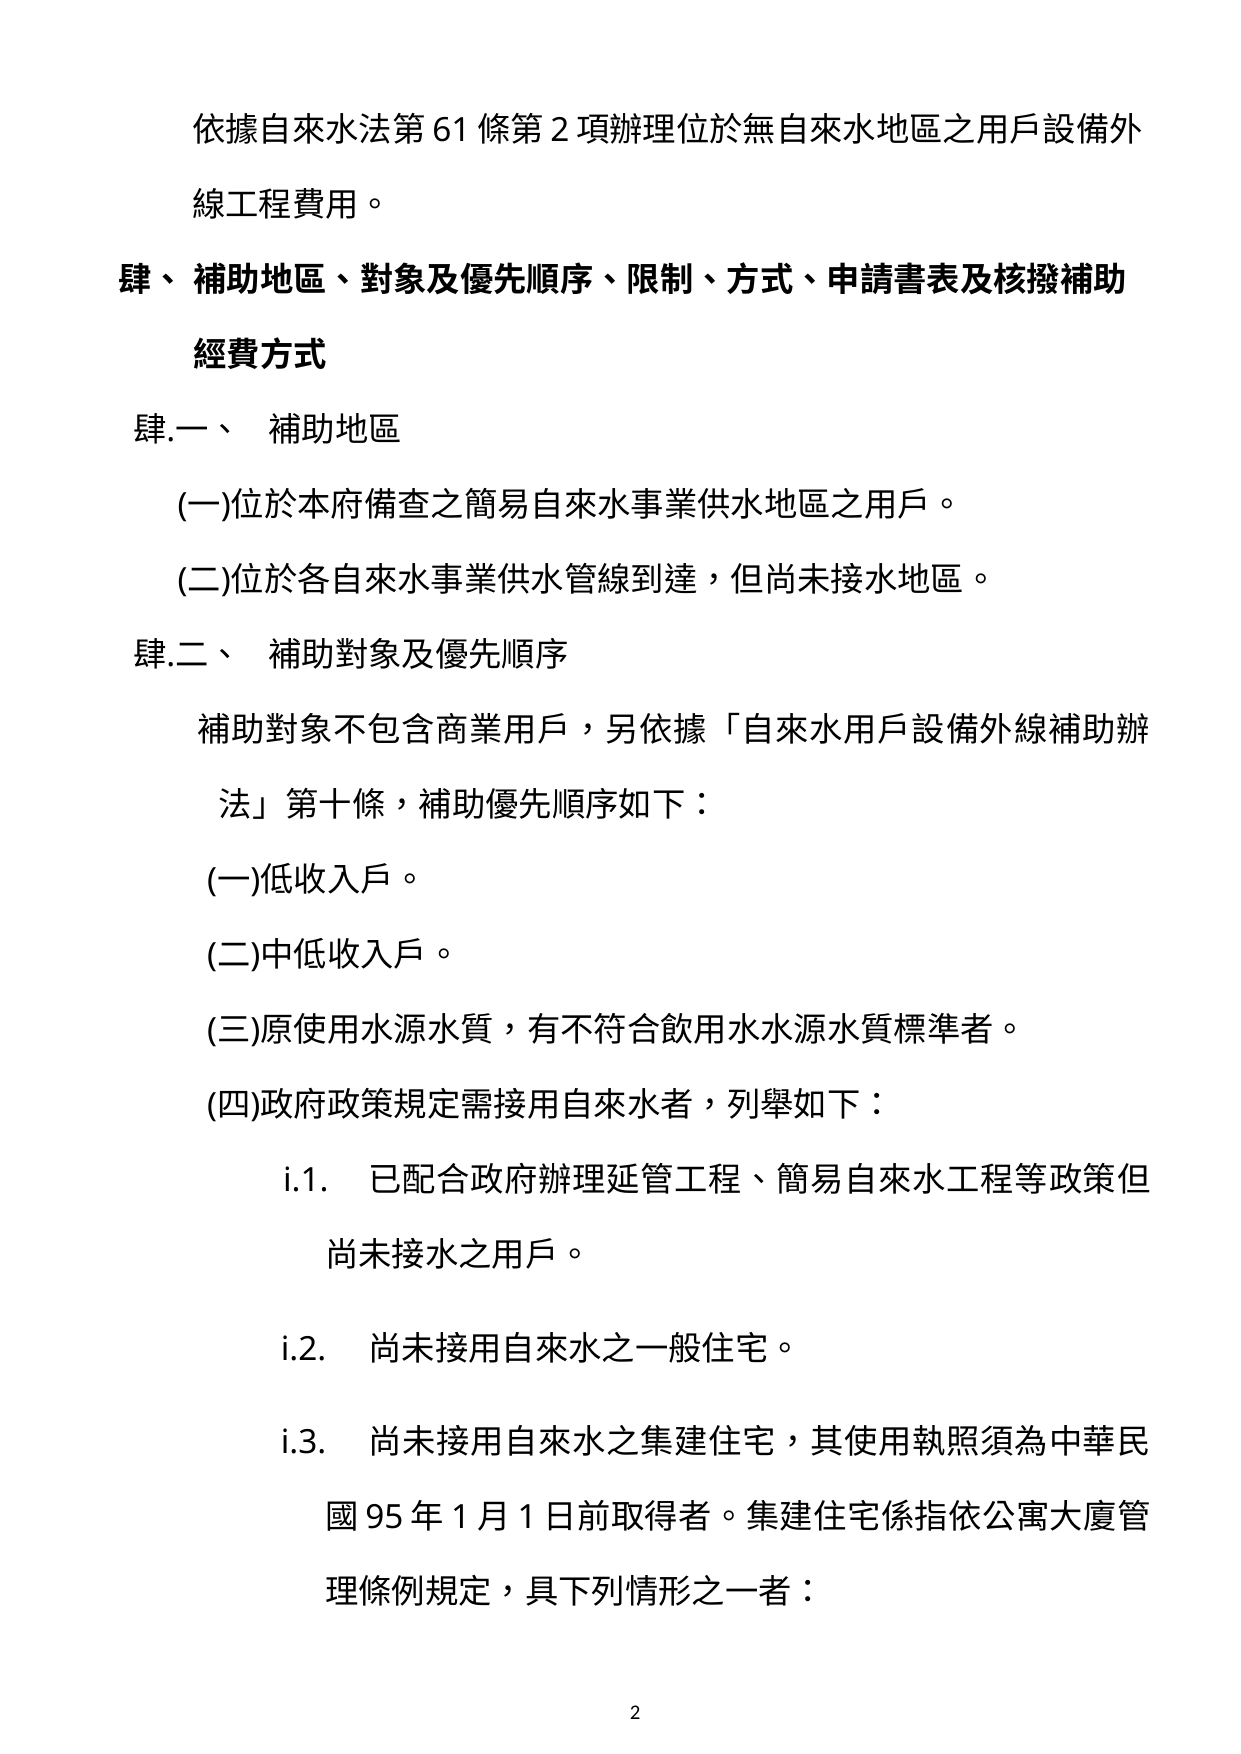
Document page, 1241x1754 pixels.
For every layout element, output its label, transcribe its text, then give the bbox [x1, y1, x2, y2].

list 原使用水源水質，有不符合飲用水水源水質標準者。 [207, 989, 1152, 1064]
list 尚未接用自來水之集建住宅，其使用執照須為中華民國95年1月1日前取得者。集建住宅係指依公寓大廈管理條例規定，具下列情形之一者： [281, 1402, 1152, 1627]
list 補助對象及優先順序 [133, 614, 1152, 689]
list 位於本府備查之簡易自來水事業供水地區之用戶。 [177, 464, 1152, 539]
list 補助地區 [133, 389, 1152, 464]
list 政府政策規定需接用自來水者，列舉如下： [207, 1064, 1152, 1139]
list 依據自來水法第61條第2項辦理位於無自來水地區之用戶設備外線工程費用。 [192, 89, 1152, 239]
list 中低收入戶。 [207, 914, 1152, 989]
list 位於各自來水事業供水管線到達，但尚未接水地區。 [177, 539, 1181, 614]
list 補助對象不包含商業用戶，另依據「自來水用戶設備外線補助辦法」第十條，補助優先順序如下： [168, 689, 1152, 839]
list 已配合政府辦理延管工程、簡易自來水工程等政策但尚未接水之用戶。 [283, 1139, 1152, 1289]
list 補助地區、對象及優先順序、限制、方式、申請書表及核撥補助經費方式 [118, 239, 1152, 389]
list 低收入戶。 [207, 839, 1152, 914]
list 尚未接用自來水之一般住宅。 [281, 1308, 1152, 1383]
